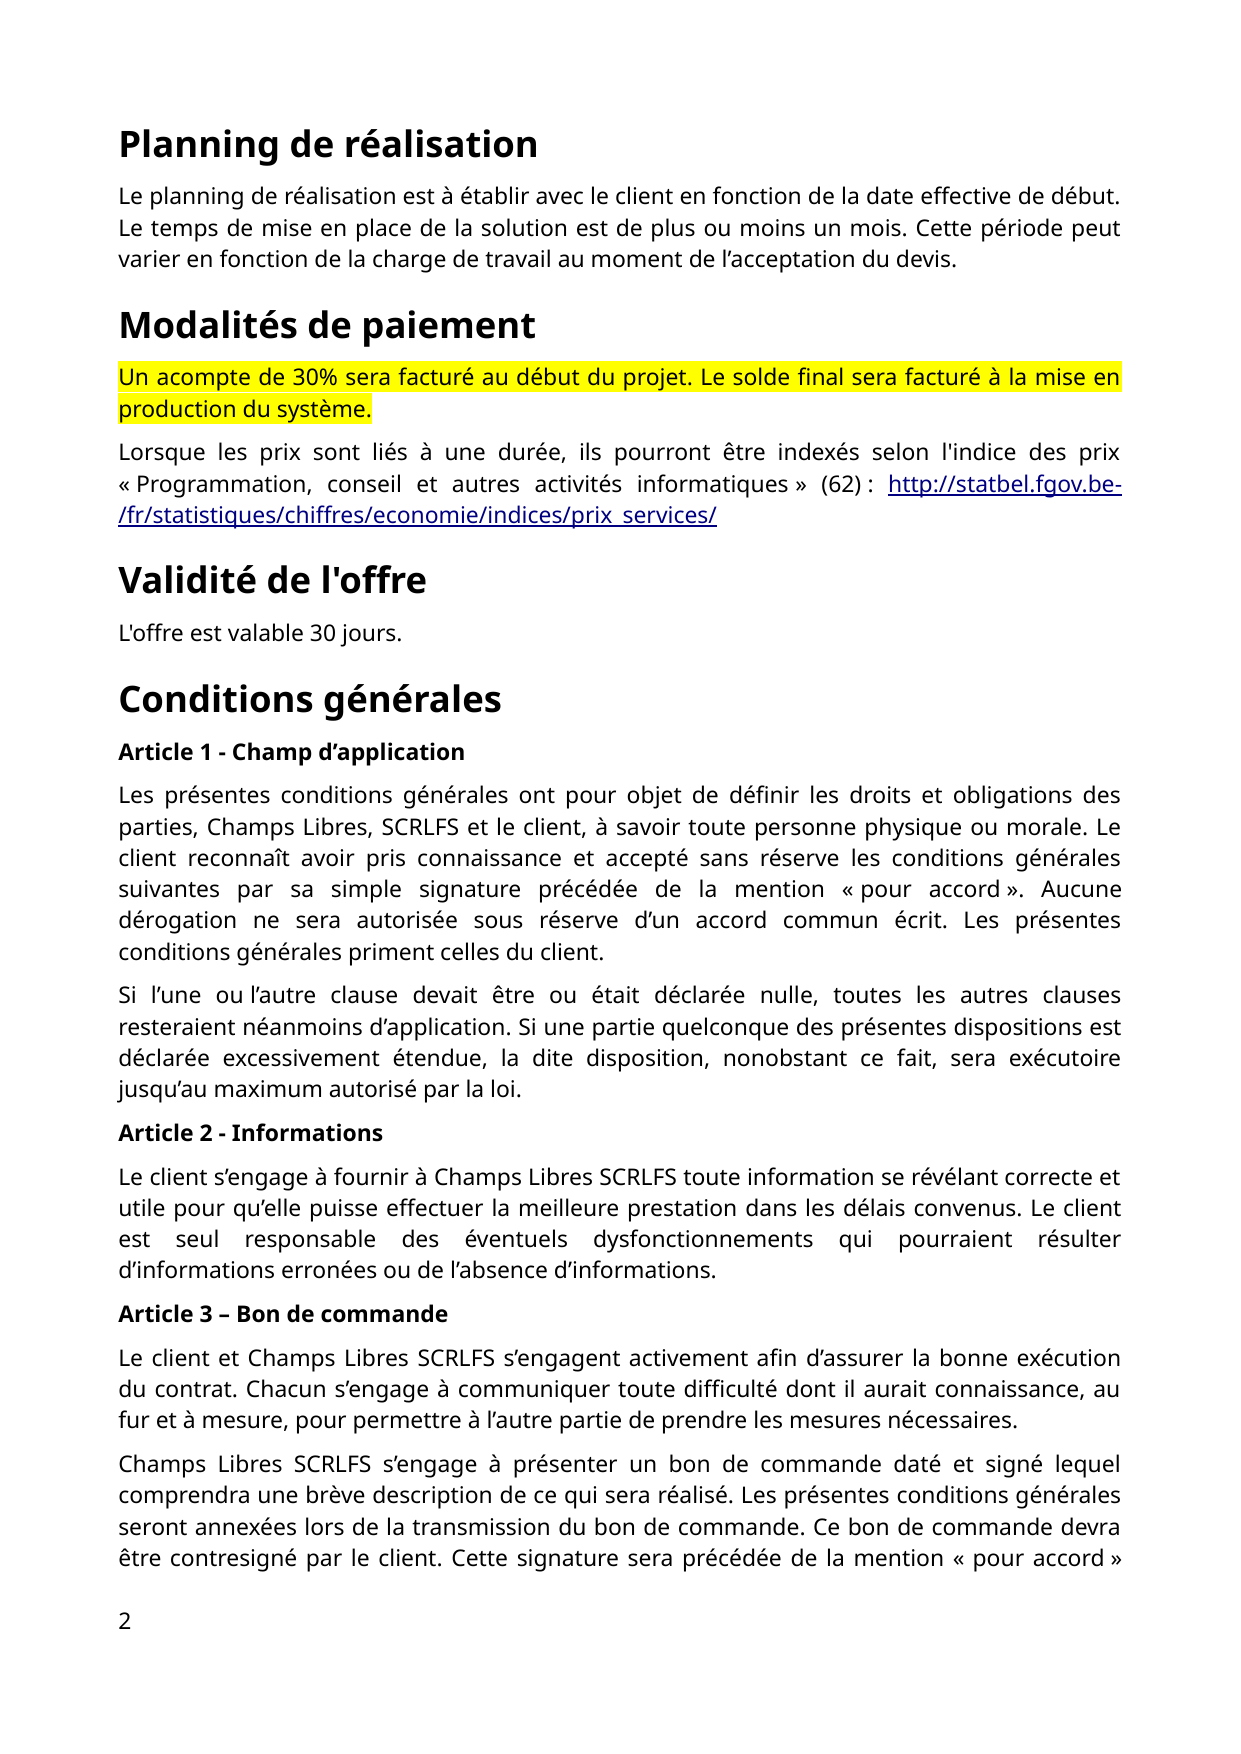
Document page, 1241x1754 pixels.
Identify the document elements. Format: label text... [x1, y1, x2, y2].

text Champs Libres SCRLFS s’engage à présenter un bon de commande daté et signé lequel comprendra une brève description de ce qui sera réalisé. Les présentes conditions générales seront annexées lors de la transmission du bon de commande. Ce bon de commande devra être contresigné par le client. Cette signature sera précédée de la mention « pour accord » [118, 1448, 1122, 1573]
text Lorsque les prix sont liés à une durée, ils pourront être indexés selon l'indice des prix « Programmation, conseil et autres activités informatiques » (62) : http://statbel.fgov.be­/fr/statistiques/chiffres/economie/indices/prix_services/ [118, 436, 1122, 530]
text Article 1 - Champ d’application [118, 736, 1122, 767]
subtitle Planning de réalisation [118, 118, 1122, 168]
text Le planning de réalisation est à établir avec le client en fonction de la date effective de début. Le temps de mise en place de la solution est de plus ou moins un mois. Cette période peut varier en fonction de la charge de travail au moment de l’acceptation du devis. [118, 180, 1122, 274]
text Le client s’engage à fournir à Champs Libres SCRLFS toute information se révélant correcte et utile pour qu’elle puisse effectuer la meilleure prestation dans les délais convenus. Le client est seul responsable des éventuels dysfonctionnements qui pourraient résulter d’informations erronées ou de l’absence d’informations. [118, 1161, 1122, 1286]
text Article 3 – Bon de commande [118, 1298, 1122, 1329]
text Un acompte de 30% sera facturé au début du projet. Le solde final sera facturé à la mise en production du système. [118, 361, 1122, 424]
text Si l’une ou l’autre clause devait être ou était déclarée nulle, toutes les autres clauses resteraient néanmoins d’application. Si une partie quelconque des présentes dispositions est déclarée excessivement étendue, la dite disposition, nonobstant ce fait, sera exécutoire jusqu’au maximum autorisé par la loi. [118, 979, 1122, 1104]
text L'offre est valable 30 jours. [118, 617, 1122, 648]
subtitle Validité de l'offre [118, 555, 1122, 605]
text Les présentes conditions générales ont pour objet de définir les droits et obligations des parties, Champs Libres, SCRLFS et le client, à savoir toute personne physique ou morale. Le client reconnaît avoir pris connaissance et accepté sans réserve les conditions générales suivantes par sa simple signature précédée de la mention « pour accord ». Aucune dérogation ne sera autorisée sous réserve d’un accord commun écrit. Les présentes conditions générales priment celles du client. [118, 779, 1122, 967]
subtitle Modalités de paiement [118, 299, 1122, 349]
subtitle Conditions générales [118, 673, 1122, 723]
text Le client et Champs Libres SCRLFS s’engagent activement afin d’assurer la bonne exécution du contrat. Chacun s’engage à communiquer toute difficulté dont il aurait connaissance, au fur et à mesure, pour permettre à l’autre partie de prendre les mesures nécessaires. [118, 1342, 1122, 1436]
text Article 2 - Informations [118, 1117, 1122, 1148]
